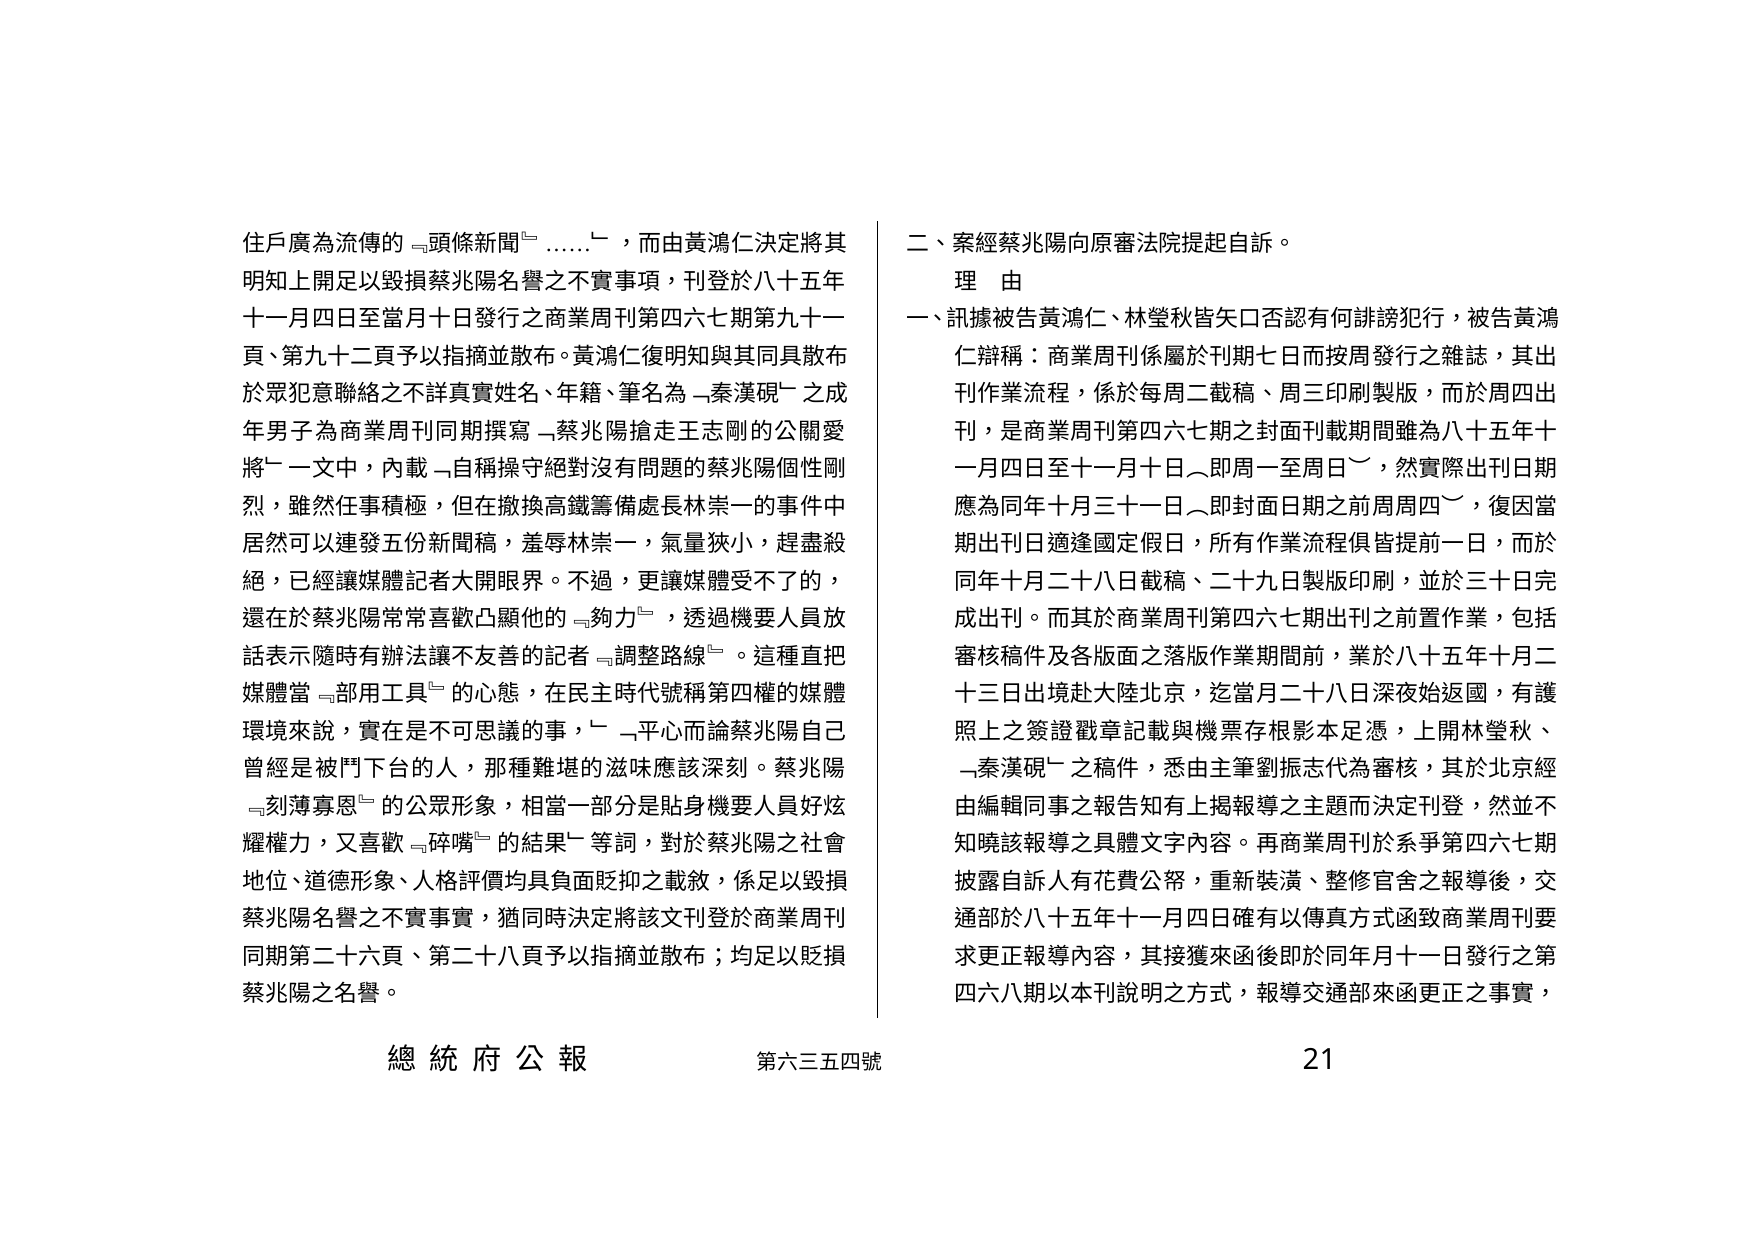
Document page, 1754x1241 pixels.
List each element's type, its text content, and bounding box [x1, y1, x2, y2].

text 二、案經蔡兆陽向原審法院提起自訴。 [907, 222, 1559, 259]
text 一、訊據被告黃鴻仁、林瑩秋皆矢口否認有何誹謗犯行，被告黃鴻仁辯稱：商業周刊係屬於刊期七日而按周發行之雜誌，其出刊作業流程，係於每周二截稿、周三印刷製版，而於周四出刊，是商業周刊第四六七期之封面刊載期間雖為八十五年十一月四日至十一月十日︵即周一至周日︶，然實際出刊日期應為同年十月三十一日︵即封面日期之前周周四︶，復因當期出刊日適逢國定假日，所有作業流程俱皆提前一日，而於同年十月二十八日截稿、二十九日製版印刷，並於三十日完成出刊。而其於商業周刊第四六七期出刊之前置作業，包括審核稿件及各版面之落版作業期間前，業於八十五年十月二十三日出境赴大陸北京，迄當月二十八日深夜始返國，有護照上之簽證戳章記載與機票存根影本足憑，上開林瑩秋、﹁秦漢硯﹂之稿件，悉由主筆劉振志代為審核，其於北京經由編輯同事之報告知有上揭報導之主題而決定刊登，然並不知曉該報導之具體文字內容。再商業周刊於系爭第四六七期披露自訴人有花費公帑，重新裝潢、整修官舍之報導後，交通部於八十五年十一月四日確有以傳真方式函致商業周刊要求更正報導內容，其接獲來函後即於同年月十一日發行之第四六八期以本刊說明之方式，報導交通部來函更正之事實，益見其對自訴人個人並無預設任何立場，而係出於新聞真實報導之義務，實無自訴人所指之誹謗犯行。被告林瑩秋則辯稱：︵一︶其於商業周刊第四六七期報導自訴人花費二百七十八萬公帑，重新裝潢整修官舍之文字內容，係自立法院公報第八十五卷第四十五期委員會紀錄第五十二頁，立法委員朱惠良質詢行政院人事行政局局長陳庚金時提出﹁……目前也有一位新任的首長花了二百七十八萬裝潢費，裝潢費的開銷是否應該事先在施政預算時列入？……﹂之質詢內容而得知。為究明質詢內容所指之﹁新任首長﹂姓名，其曾以電話向朱委員國會辦公室助理黃義文相詢，經伊告知質詢內容係出於信義大樓住戶之陳情等語，其為進而查證復循線親赴信義大樓詢查，經自訴人樓下住戶蕭正倫親口告知：朱委員所質詢花費二百七十八萬元裝潢官舍之人，即為新任交通部長蔡兆陽。被告再向朱委員國會助理黃義文查證，黃義文初不願予以正面證實，然經被告將新任閣員名單逐一詢問，迨問及交通部長蔡兆陽時，黃義文即以大笑方式回應，並囑其再向住戶查詢。足徵其係經由立法院公報朱惠良委員質詢內容之消息來源，並向朱委員助理黃義文及信義大樓住戶蕭正倫反覆查詢屬實後，方為本篇報導，非憑空虛捏杜撰。︵二︶系爭報導內容非僅針對自訴人個人，尚包括現任財政部長邱正雄、前任財政部長林振國、總統府秘書長黃昆輝、外交官戴瑞明、前新聞局長胡志強與現任外貿協會名譽董事長王章清等，報導目的在於探討居住於信義大樓首長官舍內各任新舊官員對官舍裝潢之不同作法暨其與同棟大樓住戶之相鄰關係，此從系爭報導之標題﹁信義大樓大官們的﹃房﹄事揭秘，蔡兆陽裝修不當，王章清嚴重漏水，黃昆輝搬來搬去，戴瑞明非常隨便﹂文字，足為明證。參以商業周刊除於第四六七期以信義大樓為題曾有上開關於自訴人之報導外，前於八十五年十月七日出刊發行之第四六三期中，以﹁專訪交通部長蔡兆陽；弊案和鬥爭風波﹂為題，刊登對自訴人之專訪，使自訴人有闡述其施政理念，並澄清外界關於其風評及弊案傳聞之機會，堪認商業周刊對於自訴人上任後之施政旺盛企圖心，多予正面報導，並無詆毀誣蔑之情。其所為系爭報導，純係本於新聞媒體客觀報導之立場，披露事實於眾，且其與自訴人並不相識，互無嫌怨糾葛，確無誹謗之故意。︵三︶美國聯邦最高法院自西元一九六四年以來，就有關公務員之誹謗問題，認被告僅於明知或出諸不論真實與否之輕率所為之虛偽意思表示始應負責，此項規則嗣並擴大及於公眾人物，亦同於適用。按言論自由之主要目的，在保障一般大眾對公眾事務之自由發抒評論，以健全民主政治。為貫徹其目的，對於批評政府或政府官員執行公務之言論，縱其內容不實而侵害受批評者名譽，亦須予以保障。是凡善意報導政府或公務員執行公權力行為之言論，不論其內容真實性及是否侵害被報導公務員之名譽，均為憲法言論自由所保障，僅於公務員能證明攻訐者係﹁故意﹂或﹁重大過失﹂以﹁內容不實﹂之言論侵害其名譽時，此種不實言論方須受法律制裁。查自訴人為公務員，被告之上開報導復經詳實查證方予撰述，實無任何﹁惡意﹂或﹁重大過失﹂可言，其確出於善意而為適當載述，自不構成誹謗罪。︵四︶其撰寫系爭有關自訴人之報導，消息來源係依據立法院公報第八十五卷第四十五期委員會質詢紀錄關於立法委員朱惠良之質詢內容，業如前述。而被告所以報導此問題係基於新聞工作者傳遞資訊報導之良知，就此攸關廣大納稅義務人切身權益之立法院會質詢內容加以登載，藉以喚起社會大眾之注意，並促使政府單位檢討改進，其意在要求政府施政之精益求精臻於至善，顯係基於善意發表言論，而對於中央會議之記事為適當之載述，應可阻卻違法而不為罪。再新聞自由應包含於憲法第十一條所保障之出版自由內，而憲法之所以保障新聞自由，其目的在於保障一個有組織之新聞傳播媒體，使之成為政府第三權以外之一種﹁第四權﹂，以監督政府，防止政府濫權，發揮制度性之功能。被告乃商業周刊之資深記者，屬新聞媒體之一份子，其所為新聞報導應受我國憲法新聞自由之保障，實與妨害名譽無涉云云。 [907, 297, 1559, 1009]
text 理 由 [954, 259, 1559, 297]
text 一、黃鴻仁係台北市敦化北路六十二號五樓商業周刊總編輯，林瑩秋係該周刊記者，二人共同基於散布於眾之犯意聯絡，推由林瑩秋於民國八十五年十月二十八日在上址，撰寫﹁信義大樓內大官們的﹃房﹄事揭秘﹂一文，內載﹁蔡兆陽裝修不當﹂﹁根據信義大樓住戶表示，目前住在信義大樓十三樓，新上任的交通部長蔡兆陽，大手筆花了︵新臺幣，下同︶二百七十八萬元的公帑，重新裝潢，整修官舍，成為該棟大樓住戶廣為流傳的﹃頭條新聞﹄……﹂，而由黃鴻仁決定將其明知上開足以毀損蔡兆陽名譽之不實事項，刊登於八十五年十一月四日至當月十日發行之商業周刊第四六七期第九十一頁、第九十二頁予以指摘並散布。黃鴻仁復明知與其同具散布於眾犯意聯絡之不詳真實姓名、年籍、筆名為﹁秦漢硯﹂之成年男子為商業周刊同期撰寫﹁蔡兆陽搶走王志剛的公關愛將﹂一文中，內載﹁自稱操守絕對沒有問題的蔡兆陽個性剛烈，雖然任事積極，但在撤換高鐵籌備處長林崇一的事件中，居然可以連發五份新聞稿，羞辱林崇一，氣量狹小，趕盡殺絕，已經讓媒體記者大開眼界。不過，更讓媒體受不了的，還在於蔡兆陽常常喜歡凸顯他的﹃夠力﹄，透過機要人員放話表示隨時有辦法讓不友善的記者﹃調整路線﹄。這種直把媒體當﹃部用工具﹄的心態，在民主時代號稱第四權的媒體環境來說，實在是不可思議的事，﹂﹁平心而論蔡兆陽自己曾經是被鬥下台的人，那種難堪的滋味應該深刻。蔡兆陽﹃刻薄寡恩﹄的公眾形象，相當一部分是貼身機要人員好炫耀權力，又喜歡﹃碎嘴﹄的結果﹂等詞，對於蔡兆陽之社會地位、道德形象、人格評價均具負面貶抑之載敘，係足以毀損蔡兆陽名譽之不實事實，猶同時決定將該文刊登於商業周刊同期第二十六頁、第二十八頁予以指摘並散布；均足以貶損蔡兆陽之名譽。 [195, 222, 847, 1009]
